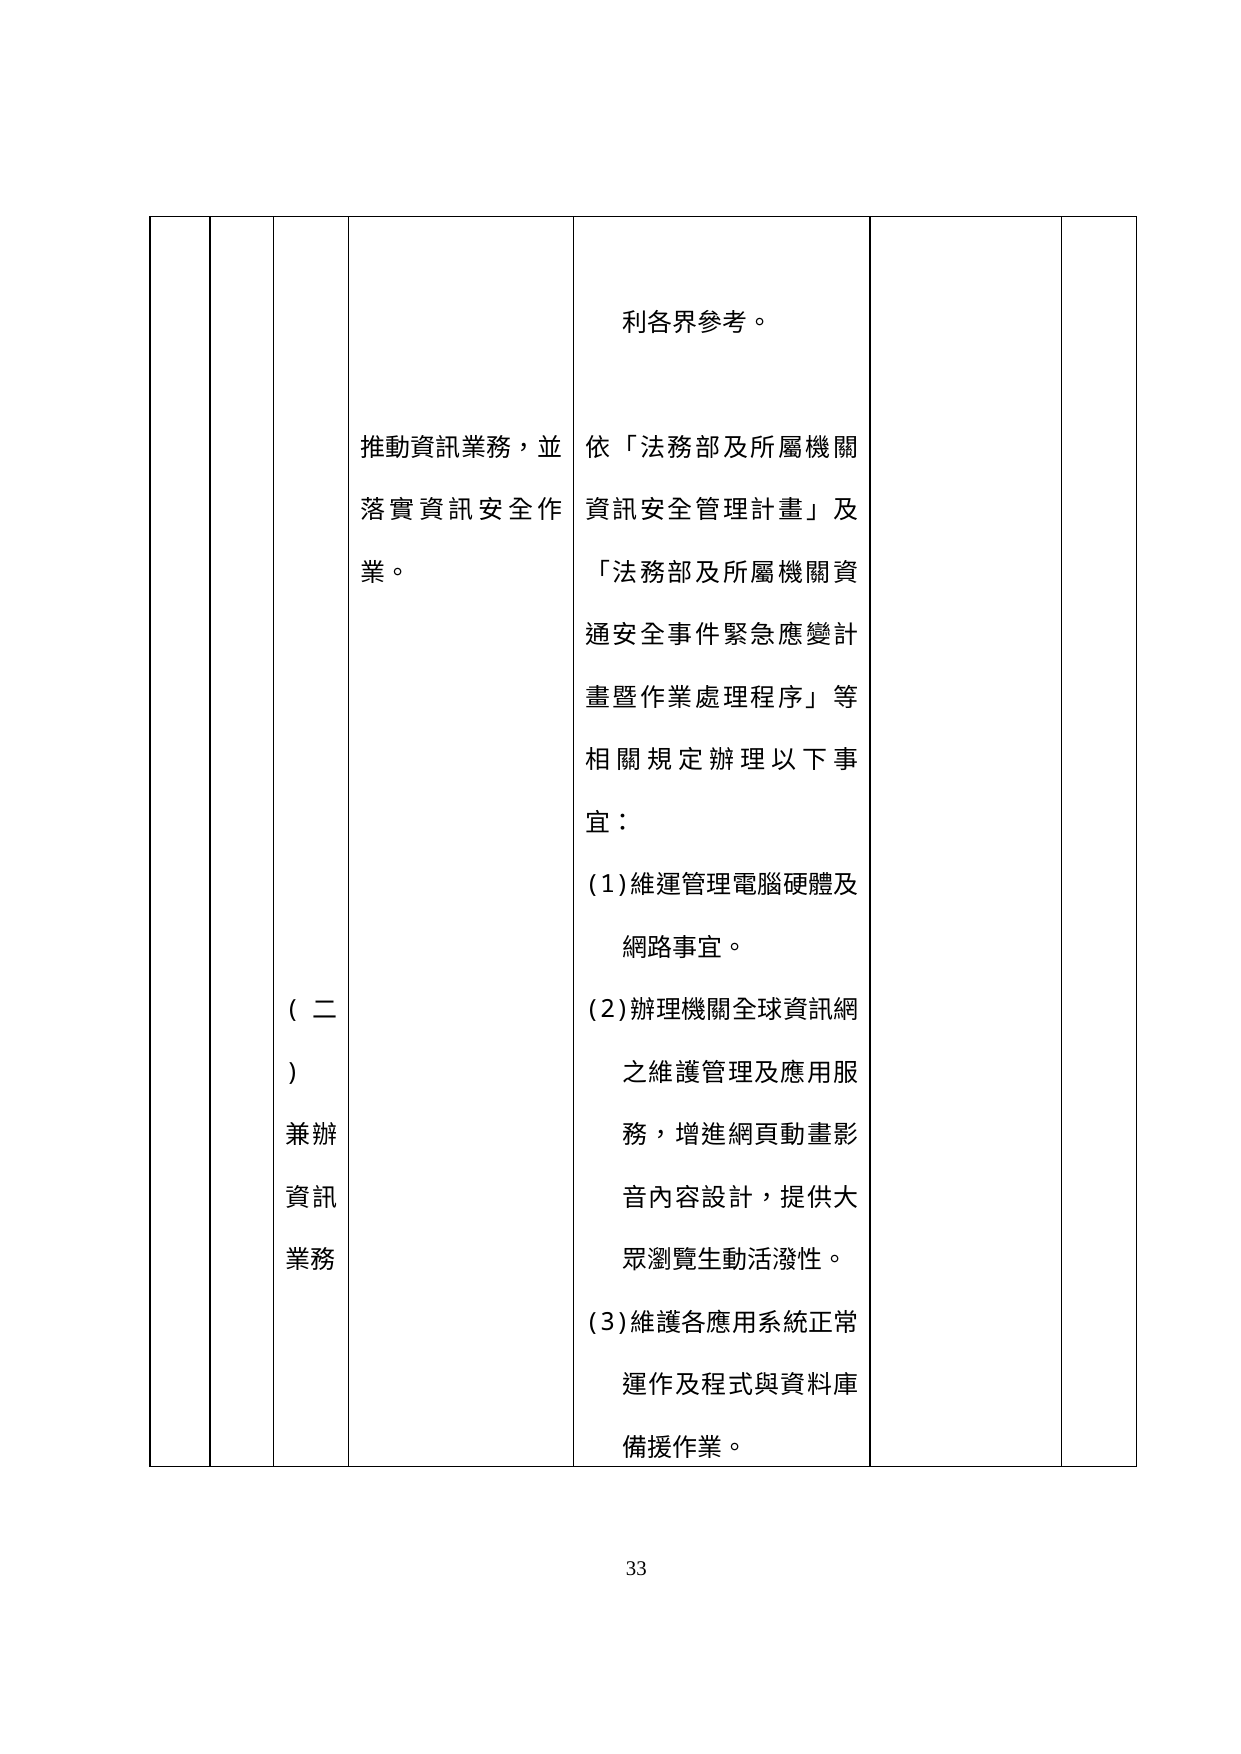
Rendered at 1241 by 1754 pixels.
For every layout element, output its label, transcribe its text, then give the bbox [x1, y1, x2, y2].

table_cell [211, 217, 273, 1466]
table_cell 推動資訊業務，並落實資訊安全作業。 [349, 217, 573, 1466]
table_cell [1062, 217, 1136, 1466]
table_cell 利各界參考。 依「法務部及所屬機關資訊安全管理計畫」及「法務部及所屬機關資通安全事件緊急應變計畫暨作業處理程序」等相關規定辦理以下事宜： (1)維運管理電腦硬體及網路事宜。 (2)辦理機關全球資訊網之維護管理及應用服務，增進網頁動畫影音內容設計，提供大眾瀏覽生動活潑性。 (3)維護各應用系統正常運作及程式與資料庫備援作業。 [574, 217, 869, 1466]
table_cell [151, 217, 209, 1466]
table_cell [871, 217, 1061, 1466]
table_cell (二) 兼辦資訊業務 [274, 217, 348, 1466]
